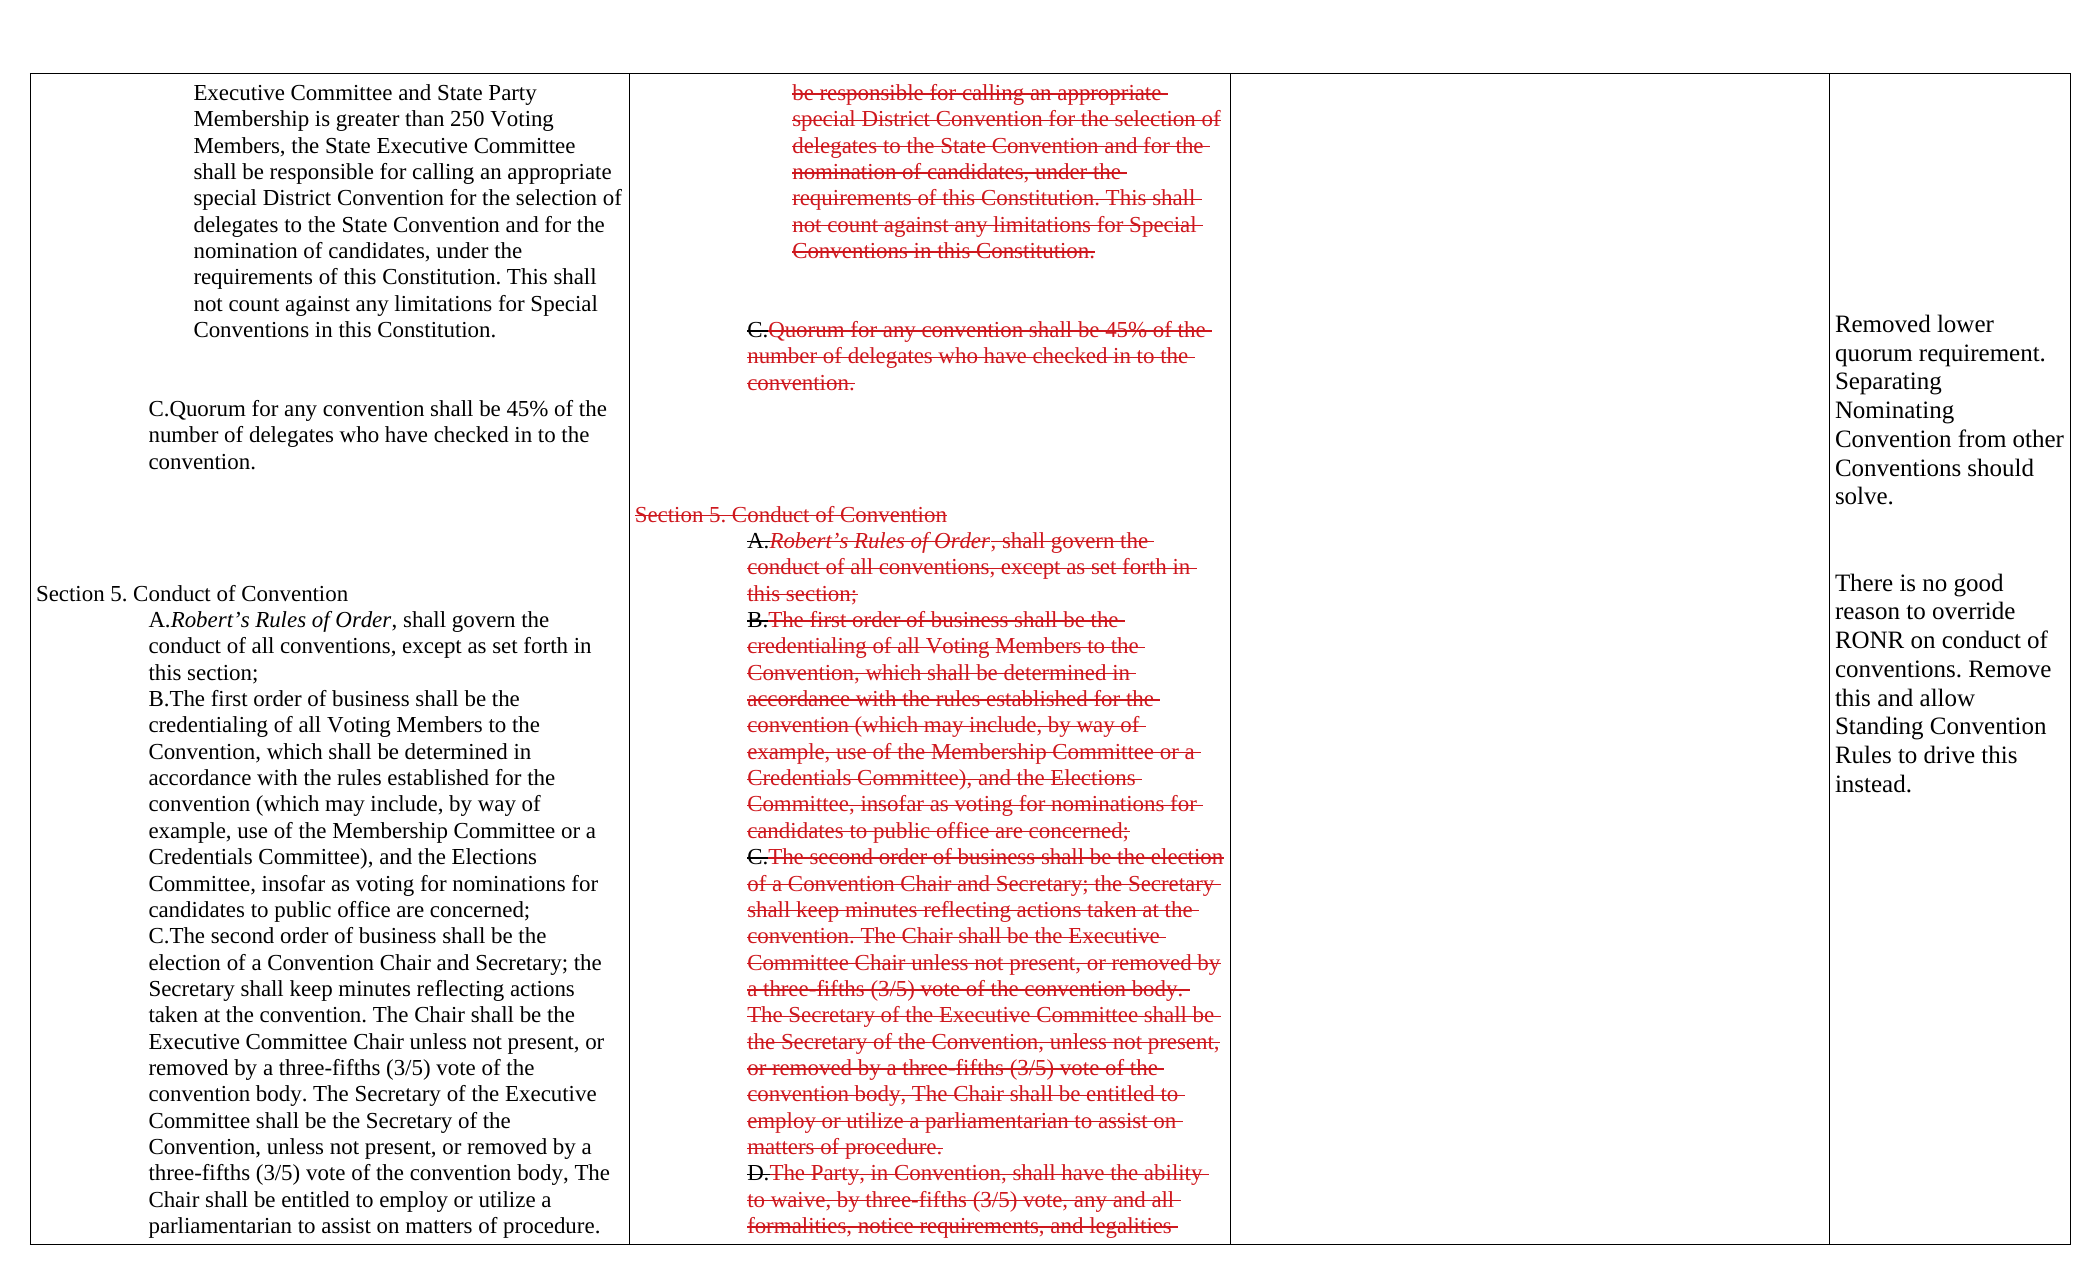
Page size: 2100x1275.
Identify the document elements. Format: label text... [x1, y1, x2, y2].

table_cell ARTICLE VII: CONVENTIONS Section 1. Annual Convention A Party must call at least one convention of all members of that Party annually, known as the “Annual Convention”. Annual Conventions shall be held, starting in 2018, as follows: The business of the Annual Convention for the State Party shall be conducted not earlier than the first Saturday in March, and not later than the second Saturday in April, and may optionally include the Sunday immediately following. The Default Date for the Annual Convention for the State Party shall be the second Saturday in March. The business of the Annual Convention for any chartered District Party shall be conducted not earlier than the first Saturday in February, and not later than the second Saturday in March, and may optionally include the Sunday immediately following. The Default Date for the Annual Convention for the District Party shall be the fourth Saturday in February. Further, the State Party Elections Committee may call a District Convention for the sole purpose of holding elections for candidates for political office within a District which has no chartered District Party. Such a convention shall be held not earlier than the first Saturday in February, and not later than the second Saturday in March, and may optionally include the Sunday immediately following. The Default Date for the Annual Convention for the District Party shall be the fourth Saturday in February. Alternatively, the State Party Elections Committee may organize such voting at the State Convention, or by absentee or electronic ballot, or by other means, in accordance with its rules. The business of the Annual Convention for any chartered County Party shall be conducted not earlier than the first Saturday in January, and not later than the third Saturday in February, and may optionally include the Sunday immediately following. The Default Date for the Annual Convention for the County Party shall be the second Saturday in February. Further, the State Party Elections Committee may call a County Convention for the sole purpose of holding elections for candidates for political office within a County which has no chartered County Party. Such a convention shall be held not earlier than the first Saturday in January, and not later than the third Saturday in February, and may optionally include the Sunday immediately following. The Default Date for the Annual Convention for the County Party shall be the second Saturday in February. Alternatively, the State Party Elections Committee may organize such voting at the District or State Convention, or by absentee or electronic ballot, or by other means, in accordance with its rules. In the event of inclement weather, in which any competent governmental authority has declared a “snow emergency,” or other weather emergency or Act of God occurrence, any convention set forth herein shall be rescheduled one week, to the following Saturday and optionally the following Sunday at the same location. The notice requirements shall be waived in such instance. The proposed agenda of an Annual Convention shall include voting for any and all candidates running for political office provided it is an election year within the Commonwealth of Kentucky, within the jurisdiction of the Party and not otherwise in the jurisdiction of an Affiliate Party, during the hours of 4PM – 5PM local time, or as otherwise specified or established in advance by the State Party Elections Committee. The nomination of President and Vice President of the United States shall be reserved, however, to the Libertarian National Committee, Inc., and its bylaws. This portion of the agenda may not be amended except by 5/6ths of the convention body, and only in the event of an emergency rendering voting unable to occur. Any such vote shall be immediately reported to the Elections Committee, which is empowered to take such action as it deems necessary, including scheduling and calling a new election. A suspension of the rules may not be used to circumvent this paragraph’s requirement, and this requirement may not be amended for succeeding Annual Conventions unless by a vote of 5/6ths of the convention body at the State Party Annual Convention. A business meeting of an Executive Committee shall occur immediately following the close of the Annual Convention for that Party. This meeting shall be listed on the published Annual Convention agenda. Convention Plan A Convention Plan is used to document and announce the Annual Convention of a Party. The Convention Plan shall outline the date(s), time(s), location, agenda, convention attendance fees, and the expected income and expenditures related to the convention. Unless 3/5ths of an Executive Committee of a Party vote otherwise, the Annual Convention of that Party shall be held within the legal boundaries of that Party. The notice required for announcing a convention to be held out of the political boundaries shall be as follows: in addition to the required minimum time to provide notice outlined in this constitution, add one additional day for every ten miles, or fraction thereof, between the site of the convention and the point closest to the boundary line of that Party. The Chair of an Executive Committee shall present a Convention Plan for the regular annual convention for the Party to the Executive Committee of that Party (a) no sooner than October 1 and no later than November 1 for a County Party; (b) no sooner than October 15 and no later than November 15 for a District Party; and (c) no sooner than November 1st and no later than the first Saturday in December for the State Party; all in the year preceding the Annual Convention of that Party. Nothing in this section, however, shall prevent the Chair from delegating planning functions to any committee or other person, provided that responsibility for the preparation of the final Convention Plan remains with the Chair. Further, nothing in this section shall prevent the Executive Committee as a whole from preparing and enacting a Convention plan under its collective powers set forth elsewhere in this Constitution. An Executive Committee may veto any part of the Convention Plan by a vote of 3/5ths of that Executive Committee. In the case of a veto, the Chair shall present a new Convention Plan within 6 days, which does not include any item or detail previously vetoed. If the Chair of an Executive Committee fails to bring forward a Convention Plan, that is not vetoed in whole or in part, by: (a) the first Saturday in November of the year preceding the convention for a County Party; (b) the third Saturday in November of the year preceding the convention for a District Party; and (c) the first Saturday in December of the year preceding the convention; then: the Executive Committee of that Party shall hold an emergency Executive Committee meeting at 7PM local time on the following Saturday. The agenda of that meeting shall be limited to the creation of a Convention Plan for the Annual Convention of that Party. Each detail shall be decided by Instant Runoff Voting, and such decision must comply with the other requirements listed in this Constitution. All convention plans by any affiliate party shall be transmitted, upon approval and within three days of that approval, to the Chartering Party Executive Committee, and the State Party Executive Committee Secretary. In no event shall a Chartering Party be entitled to enact a convention plan that holds a convention on the same date or time as one of its affiliate parties’ conventions, or on a date prior to its affiliate parties’ conventions, provided the Chartering Party had notice of the affiliate party’s convention plan prior to the setting of the Chartering Party’s convention; in no event shall an affiliate party be entitled to enact a convention plan that holds a convention on the same date as its Chartering Party’s convention, or on a date after its Chartering Party’s convention, provided the Chartering Party’s convention was set prior to the affiliate party’s convention. Conventions must be held annually by the State Party and all Affiliate Parties. Any Affiliate Party failing to call a convention in accordance with this constitution shall be considered disbanded, or at the option of the State Executive Committee, that its offices are deemed vacant and subject to temporary appointment by the State Executive Committee for the purpose of organizing and calling a convention on the Default Date set forth above. The State Executive Committee, at its discretion, may provide notice of the Affiliate Party of its failure to hold a proper convention, and give the Affiliate Party not more than sixty (60) days to call and hold a proper convention, even if those dates are outside of the limits contained herein; in the event the issue is not corrected within the sixty (60) day period, the State Party Executive Committee shall disband the affiliate party. If the State Party fails to call its annual convention in accordance with this constitution, the State Party Annual Convention will be held at the Paul Sawyier Public Library in Frankfort, Kentucky, on the second Saturday of March at 10 A.M. Eastern Time. At such a convention: All Voting Members of the State Party and all members of the National Party, who are residents of Kentucky, in attendance shall be considered delegates. The National Party may send a representative to act as the Acting Convention Chair, who may also be responsible for validating eligibility for delegate status, until such time that the convention body elects a Convention Chair from among the delegates. A convention chair will be elected from among those delegates. The burden of proving eligibility to be a delegate is on the individual seeking to be a delegate. All Executive Committee and At-Large positions in the State Party shall be declared vacant, and the convention body shall elect a new State Party Executive Committee and at least one At-Large Representative. No person who was a member of the State Party Executive Committee on January 1st of that year will be eligible to be elected to any position within the Party unless it is demonstrated that the member in question took action to bring to a vote an appropriate convention plan, and that vote was defeated by others. This constitution will not be eligible for amendment without the approval of three-quarters of the delegates at such a convention. Section 2. Special Convention Except as otherwise expressly set forth, a Special Convention may be called when necessary, by any Party, with majority approval by its Executive Committee, or with majority approval from the Executive Committee of the Chartering Party, and with no less than thirty (30) days’ notice to the Voting Members of that Party. Alternatively, forty percent (40%) or 10 members of a Party, whichever is greater, may call a Special Convention in writing signed by those members, with notice given to the Chair (if there is one), any chartering party Chair, and the Voting Members of that Party, and with no less than thirty (30) days’ notice to the Voting Members of that Party. No Voting Member shall be permitted to sign more than one such Special Convention for any Party more than once per year; provided that this limitation shall not apply if the convention is not successfully called. A Member called Special Convention shall not be subject to the limitations in Paragraph D. A Special Convention must be called with a specific purpose or agenda, and that purpose made public as part of the notice of the Special Convention. No other activities may occur at a Special Convention other than those previously announced in the notice to the Voting Members. Except as otherwise expressly set forth, a Special Convention called by an Executive Committee may not be called more than twice per year. Section 3. Rules for calling all types of Conventions Each Party Executive Committee Chair is primarily responsible for calling any and all conventions, for that Party. But nothing in this section shall prevent an Executive Committee as a whole from calling a convention under its collective powers set forth elsewhere in this Constitution, or the Voting Members from calling a Special Convention under the provisions of this Constitution. Notice of a Convention being called shall be provided to the State Party Executive Committee, in writing, at least forty-five days before the convention. The Party Executive Committee Chair, or the Chair’s designee, shall serve as Chair of that convention unless or until the convention elects another chair. Except for Conventions where they are a member of the Party in convention, the Party Executive Committee Chair or their surrogate shall have no vote. Calling a convention Except where otherwise defined in this Constitution, any convention must be called with at least forty-five (45) days’ notice prior to the convention. The notice of convention must explain for which Party the convention is being called, and must include the date, time, location, and purpose of the convention being called. Notice of a convention shall distributed to those within the political boundaries of a Party calling a convention in the following manner: If practical, a press release shall be sent by any Party holding any type of convention to all media outlets within the relevant area. The press release shall explain the date, time, location, and purpose of the convention being called. If practical, a convention shall be advertised in any known liberty publications reaching Libertarians in Kentucky, as long as the cost for that advertisement is reasonable and affordable. In an electronic mailing to members of the Party, and to residents of Kentucky registered to vote as a Libertarian within the political boundaries of the Party, for whom the Party has a valid email address. If technically feasible, posting of such convention on the Party’s website (or the State Party’s website) and any social media page. Affiliate Parties shall send notice to the Chartering Party, and the State Party shall send notice to the National Party, for publication in any form they see fit. Any other reasonable means of reaching Libertarians with pertinent information, as determined by the State Party Executive Committee Chair. The failure or infeasibility of notice, due to technical difficulties not within the control of the Party, shall not invalidate the notice, provided reasonable efforts are made to provide adequate notice. A Party Executive Committee Chair may additionally employ any reasonable mechanism to inform the public. Section 4. Participation and Quorum If State Party Voting Membership is less than 250 Voting Members as of January 1 for the year in question: All Voting Members of the State Party who live within the political jurisdiction of a Party holding a convention shall be eligible to participate in that convention as a delegate, provided the Party, through its Rules Committee, may establish rules setting deadlines for registration and other reasonable restrictions that do not unduly burden the opportunity to register and participate by Voting Members; provided further, that the State Party Executive Committee by bylaws, may impose a requirement that any such Voting Member be a Voting Member (including that dues be paid and other requirements met) not earlier than fourteen days prior to the convention; any such bylaw to be valid must be imposed not later than January 15 of the year of the convention. If State Party Membership greater than or equal to 250 Voting Members as of January 1 for the year in question: All Voting Members of the State Party who live within the political jurisdiction of a Party holding a convention shall be eligible to participate in any District or County convention, provided the Party, through its Rules Committee, may establish rules setting deadlines for registration and other reasonable restrictions that do not unduly burden the opportunity to register and participate by Voting Members; provided that the State Party Executive Committee by bylaws, may impose a requirement that any such Voting Member be a Voting Member (including that dues be paid and other requirements met) not earlier than fourteen days prior to the convention; any such bylaw to be valid must be imposed not later than January 15 of the year of the convention. Each District Convention shall be responsible for choosing delegates to the State Convention; delegates shall meet the eligibility requirements set forth in the preceding paragraph; the number of delegates that each District Convention shall be entitled to choose will be according to the following formula: Number of Delegates = PV + VM + RL; where: PV = number of votes cast in the District in last general election for Governor or President in which a Libertarian candidate appeared on the ballot, divided by the total number of votes cast statewide for that Libertarian candidate, and multiplied by 40; where VM = number of Voting Members in that District as of January 1 of that year, divided by the total number of Voting Members statewide, and multiplied by 40; and where RL = number of registered Libertarian voters in that district, as of January 1 of that year, divided by number of registered Libertarian voters statewide, and multiplied by 40. Any fractions that are below 0.50 shall be rounded down to the nearest whole number, and any fractions that are at or above 0.50 shall be rounded up to the nearest whole number. In addition, each District may select an equal number of alternate delegates as delegates, who shall be seated at the opening of the state convention in the event that any primary delegate is absent. In the event that there is no District Executive Committee and State Party Membership is greater than 250 Voting Members, the State Executive Committee shall be responsible for calling an appropriate special District Convention for the selection of delegates to the State Convention and for the nomination of candidates, under the requirements of this Constitution. This shall not count against any limitations for Special Conventions in this Constitution. Quorum for any convention shall be 45% of the number of delegates who have checked in to the convention. Section 5. Conduct of Convention Robert’s Rules of Order, shall govern the conduct of all conventions, except as set forth in this section; The first order of business shall be the credentialing of all Voting Members to the Convention, which shall be determined in accordance with the rules established for the convention (which may include, by way of example, use of the Membership Committee or a Credentials Committee), and the Elections Committee, insofar as voting for nominations for candidates to public office are concerned; The second order of business shall be the election of a Convention Chair and Secretary; the Secretary shall keep minutes reflecting actions taken at the convention. The Chair shall be the Executive Committee Chair unless not present, or removed by a three-fifths (3/5) vote of the convention body. The Secretary of the Executive Committee shall be the Secretary of the Convention, unless not present, or removed by a three-fifths (3/5) vote of the convention body, The Chair shall be entitled to employ or utilize a parliamentarian to assist on matters of procedure. The Party, in Convention, shall have the ability to waive, by three-fifths (3/5) vote, any and all formalities, notice requirements, and legalities related to any question arising under this Constitution, except for questions arising under rules enacted by the Elections Committee for nominations for candidates to public office, which questions are reserved to the Elections Committee, and is encouraged to do so provided such requirements are determined by the Party, in Convention, to be substantially complied with. Any nomination of candidates shall be as set forth in Article VIII, below, and shall be complied with. Section 6. National Party Convention Primary Delegates and Alternate Delegates Delegation Chair The Delegation Chair shall be the State Party Executive Committee Chair. If the State Party Executive Committee Chair cannot attend the National Party Convention or does not desire to be Delegation Chair, the State Party Executive Committee Vice-Chair shall serve as Delegation Chair; if the State Party Committee Chair and Vice-Chair cannot attend the National Party Convention or do not desire to be Delegation Chair, the State Party Executive Committee Secretary shall serve as Delegation Chair; if the State Party Committee Chair, Vice-Chair, and Secretary cannot attend the National Party Convention or do not desire to be Delegation Chair, the State Party Executive Committee Treasurer shall serve as Delegation Chair. The Delegation Chair is a Primary Delegate, and shall receive the first Primary Delegate position for the State Party. If the Delegation Chair does not check-in at the National Party Convention prior to the opening of business (i.e. votes being taken), resigns from the role of Delegation Chair, or leaves the National Party Convention for more than two hours during business, prior to the end of business, the State Party Executive Committee Vice-Chair, and then Secretary, and then the Treasurer, respectively, shall serve as Delegation Chair; if the State Party Executive Committee Vice-Chair, Secretary, and Treasurer are not present, the remaining seated Primary Delegates present shall elect a Delegation Chair from among the Primary Delegates. If no Primary Delegates are seated, then the Alternate Delegates who are members of the State Party may elect new Primary Delegates from amongst themselves, and then follow this procedure to elect a new Delegation Chair. The Delegation Chair may fill vacant Alternate Delegate positions not earlier than one hour prior to the opening of the National Party Convention. Priority shall be assigned as follows: Voting Members of the State Party, followed by members of the National Party members who reside in Kentucky, followed by members of the National Party who have donated to the State Party in the past year, then members of the National Party who live within the same region and are participants in a regional agreement with Kentucky and provide a similar preference for Kentucky delegates, and finally to members of the National Party who live outside of Kentucky. The Delegation Chair shall be responsible for filling vacant Primary Delegate positions after the opening of the National Party Convention, with the agreement of either the State Party Executive Committee Vice-Chair, if present or the State Party Executive Committee Secretary, if present. In the event such agreement cannot be had, then it shall be submitted to a majority vote of the Primary Delegates. Priority shall be assigned in order of the list of Alternate Delegates elected at convention, except as otherwise outlined by this constitution. When applicable, the Delegation Chair shall be responsible for ensuring all paperwork necessary for filing Libertarian Party candidates for President and Vice-President is completed while on-site at the National Party Convention, and shall promptly deliver that paperwork to the State Party Executive Committee Secretary. Primary Delegates, other than the Delegation Chair, and Alternate Delegates to the National Party Convention shall be nominated from the floor and elected at the State Party Annual Convention preceding the National Party Convention. As a result of these elections, a list of Primary Delegates and a list of Alternate Delegates shall be created in order of election. Any vacancies in the list of Primary Delegates or Alternate Delegates which exist after the State Party Annual Convention up to seventy-two hours prior to the opening of the National Party Convention may be filled by appointment by a majority vote of the State Party Executive Committee. Primary and Alternate Delegates may be required to check in with either the credentials committee for the convention, or the Delegation Chair at least two hours prior to the opening of business at the National Party Convention, or have their seats vacated; if this requirement is imposed, it shall be communicated at least seven days in advance of the convention to each delegate. The Primary Delegates: The maximum number of Primary Delegates is determined by the National Party. Primary Delegates shall attend the National Party convention and vote on questions and elections presented there. Primary Delegates shall exercise their vote at the National Party convention on the basis of individual conscience, i.e., they shall not be bound to vote for any particular issues or candidates by the State Convention, Executive Committee or Party officers. If any Primary Delegate does not check-in as a delegate prior to the opening of the first business session (i.e. where a vote is taken) of the National Party Convention, or is absent from the National Party Convention outside of a recess for a period greater than three hours, then the position held by that Primary Delegate shall be considered vacant. The removed Primary Delegate shall be made into an Alternate Delegate and placed as the first Alternate Delegate on the list of Alternate Delegates after all vacant Primary Delegate seats have been filled. Any Primary Delegate who resigns their position during the National Party Convention shall be moved to the end of the list of Alternate Delegates. The Alternate Delegates to the National Party Convention: The maximum number of Alternate Delegates shall be twice the maximum number of Primary Delegates, or 50 Alternate Delegates; whichever is fewer. Alternate Delegates shall attend the National Party convention and remain in regular contact with the Delegation Chair. Alternate Delegates shall, according to order of election unless otherwise specified by this document, fill any vacancy in the position of Primary Delegate who is not able to attend the National Party convention. Any Alternate Delegate called upon to become a Primary Delegate during the National Party Convention, who is unavailable within thirty minutes of the time at which they are called upon for such purpose, shall be moved to the end of the list of Alternate Delegates. Any Alternate Delegate who resigns their position before or during the National Party Convention shall be removed from the list of Alternate Delegates. [31, 74, 629, 1244]
table_cell CONVENTIONS Annual Convention A Party must annually call a convention of all Voting Members of that Party, known as the Annual Convention. Eligibility to participate as a voting delegate in an Annual Convention shall be limited to Voting Members, who: Are a Registered Member on December 31st of the year preceding the convention; or Become a resident of Kentucky and a Registered Member after December 31st of the year preceding the Annual Convention, but at least thirty (30) days prior to the Annual Convention. A County Party or Metro Party shall conduct the business of their Annual Convention on the second or third weekend in January, and shall be ready to provide notice of the convention to the Executive Committee of the Chartering Party and State Party no later than the second weekend in November of the year prior. A District Party shall conduct the business of their Annual Convention on the first or second weekend in February, and shall be ready to provide notice of the convention to the State Party Executive Committee no later than the first weekend in December of the year prior. The business of the Annual Convention for the State Party shall occur on the last weekend in February or first weekend in March, and the State Party shall be ready to notice the convention no later than the last weekend in December of the year prior. Any Affiliate Party failing to properly call its Annual Convention is to be dissolved. If the State Party fails to properly call its Annual Convention, the State Party Annual Convention shall be the Default Convention. The Executive Committee of a Party shall be nominated, from the floor by, and elected by vote of, the voting delegates of that Party at Annual Convention. Officers of the State Party and affiliated County and Metro Parties, and At-Large Representatives of affiliated District Parties, shall be elected in odd-numbered years. Officers of affiliated District Parties, and At-Large Representatives of the State Party and affiliated County and Metro Parties, shall be elected in even-numbered years. Precinct Captains are elected by vote of the Voting Members in attendance from that voting precinct, at Annual Convention of a County or Metro Party each year. Members of the Executive Committee shall take office immediately upon the close of the Convention at which they were elected, and shall serve until their successors are elected and qualify for office, unless otherwise specified by this Constitution. The right of Voting Members of a Party to nominate and elect any person, qualified to serve under this Constitution, from the convention floor shall not be not be infringed. Further, a Party may not act to explicitly or implicitly promote any particular candidate, except for external political candidates who have been nominated under this Constitution and Bylaws. Amendment of the platform and governing documents of a Party, in accordance with this Constitution, shall be part of the agenda at any Annual Convention. A business meeting of the Executive Committee shall occur in-person within 24 hours following the close of the Annual Convention for that Party. Default Convention A Default Convention shall only apply for the State Party and shall only occur if called for by another section of this Constitution. A Default Convention will be held at the Paul Sawyier Public Library in Frankfort, Kentucky. Unless otherwise outlined by the section causing a Default Convention, a Default Convention will take place on the second Saturday of March, and will begin at 10 A.M. Eastern Time. All who qualify as Registered Members who are in attendance shall be considered delegates. The burden of proving eligibility to be a delegate is on the individual seeking to be a delegate. The National Party may send a representative to act as the Acting Convention Chair, who may also be responsible for validating eligibility for delegate status, until such time that the convention body elects a Convention Chair from among the delegates in attendance. Any requirements outside of this Constitution may be waived by majority vote of the delegates. All Officer and At-Large positions in the State Party shall be declared vacant, and the convention body shall elect a new Executive Committee. Special Convention A Special Convention must be called with a specific purpose or agenda, and that purpose made public as part of the notice of the Special Convention. Other than items under this Constitution which may occur at any convention, no other activities may occur at a Special Convention other than those properly noticed to the Voting Members and no suspension of the rules may be made to the contrary. A Special Convention of a Party may be called by an Executive Committee, or by the Executive Committee of the Chartering Party, and with at least thirty (30) days’ notice to the Voting Members of that Party. Except as otherwise expressly set forth in this Constitution, a Special Convention called by an Executive Committee may not be called more than twice per year. A Special Convention may be called by petition of one-third (1/3) of the Voting Members of a Party. Such a call shall be in writing at least forty (40) days prior to the convention date, signed by those members, with notice given to the Chair and Secretary of that Party. The Chair of that Party shall provide notice to the Voting Members of that Party within five (5) days of receipt of the petition. A Special Convention may be canceled by petition of one-half (1/2) of the Voting Members of that Party. Such a cancellation shall be in writing at least fourteen (14) days prior to the convention date, signed by those members, with notice given to the Chair and Secretary of that Party. The Chair of that Party shall provide notice of the cancellation to the Voting Members of that Party within five (5) days of receipt of the petition. Organizational Convention An Organizational Convention may be called when no Affiliate Party exists where one could exist under this Constitution, and members seek to form an Affiliate Party. Voting Members who live within that jurisdiction shall be permitted to organize for the purposes of electing Officers, and petitioning the Chartering Party or State Party to become a recognized Affiliate Party. The Executive Committee of a Chartering Party or of the State Party may call an Organizational Convention to create an Affiliate Party. Nominating Convention A Nominating Convention may only be called by the State Party Executive Committee, and shall be conducted in accordance with Bylaws, for the sole purpose of nominating candidates for partisan external political office. If a Nominating Convention is held on the same day as an Annual Convention, the agenda of the Nominating Convention shall take precedence over the agenda of that Annual Convention; this may not be overridden by a suspension of the rules or any other motion. Multiple Nominating Conventions may be called at the same date, time, and/or location. At least forty-five (45) days’ notice shall be provided to Eligible Voters for whom contact information can be reasonably obtained. Participation shall be open to Eligible Voters. In the case of a special election called by the state, or vacancy caused by the death or withdrawal of a duly-nominated candidate, the State Party Executive Committee may waive all conflicting provisions and empower the Executive Committee of a Party which fully encompasses the political boundary of the particular office to hold a Special Nominating Convention. In this scenario, all other requirements are waived, and the empowered Executive Committee may nominate a candidate for that election. National Convention Only those who are a Voting Member, and are counted as part of the delegate allocation formula of the National Party on the date the National Party calculates the number of Primary Delegates to the convention of the National Party, shall be permitted to be elected to be delegates to the National Convention. Procedures for nomination and election of delegates to convention of the National Party, and filling vacancies, shall be outlined in Operating Rules. General Rules except for Nominating Conventions and National Convention Convention notice shall outline the date(s), time(s), location, and agenda, and when applicable convention floor fees, related to the convention, as outlined in Operating Rules. Quorum shall be 50% of the active checked-in delegates and 33% of all delegates who have checked-in at any time during the convention. Unless otherwise specified in this Constitution, any person shall be permitted to be a voting delegate, provided they: Are a Voting Member of the Party holding the convention for at least thirty (30) days immediately preceding a convention being called to order, except as otherwise outlined in this Constitution. Have paid any “Floor Fee”. “Floor Fees” may be required, but only to offset the cost of convention business and shall not used for general fundraising. A pricing structure for “Early Bird” discounts and “At Door” penalties shall be permitted, provided the variance in price is no more than ten percent (10%) or ten dollars ($10), whichever is greater. Such fees shall be permitted to be paid at the door. Are in line to check-in at least five (5) minutes prior to the closing time of the current check-in period. Have registered for the convention, if registration is required. If required, the registration period shall begin when notice is communicated, and shall end upon noticed time of the opening of business of the convention. Unless three-fifths (3/5) of that Executive Committee votes otherwise, a convention of a Party shall be held within the boundaries of that Party. When a convention is to be held outside the geographical boundaries of a Party, notice requirements shall be added: one additional day for every ten miles, or fraction thereof, between the site of the convention and the point closest to the boundary of that Party. All business shall be conducted on a Saturday, and optionally the Sunday immediately following. Calling a convention A Party Executive Committee Chair is primarily responsible for noticing conventions for that Party. An Affiliate Party shall provide details of a convention to the State Party Executive Committee prior to a convention being called for that Party. Notice must be provided to all Voting Members of a Party, and must include the date, time, location, and purpose of the convention being called. Notice may additionally include the expected expenditures and revenue of the convention. Acceptable delivery of notice shall be by at least two methods of email, telephone, or mail, provided that this information is available and current for the Voting Member. Except where otherwise defined in this Constitution, notice must be provided at least forty-five (45) days prior to the convention. An Executive Committee may employ additional mechanisms to inform the public. When any competent governmental authority has declared a weather emergency or state of emergency, any convention may be rescheduled, with approval of the State Party Executive Committee, to the following weekend. All notice requirements shall be waived in such instance, but best-effort shall be made to contact all Voting Members in the affected area, given the timeframe and available resources, to encourage wide participation by Voting Members of that Party. If a reservation for a planned convention location is canceled by the manager of the facility, the Party shall inform the State Party Executive Committee and re-notice the new location to all those entitled to notice of convention. If this cancellation occurs within ninety-six (96) hours prior to the opening of business, a sign shall be clearly posted at the original location informing members of the location change. No burden or requirement in regard to notice, membership, or participation in convention, which is not explicitly outlined in this Constitution, may be placed upon Voting Members. [1231, 74, 1829, 1244]
table_cell Removed lower quorum requirement. Separating Nominating Convention from other Conventions should solve. There is no good reason to override RONR on conduct of conventions. Remove this and allow Standing Convention Rules to drive this instead. [1830, 74, 2070, 1244]
